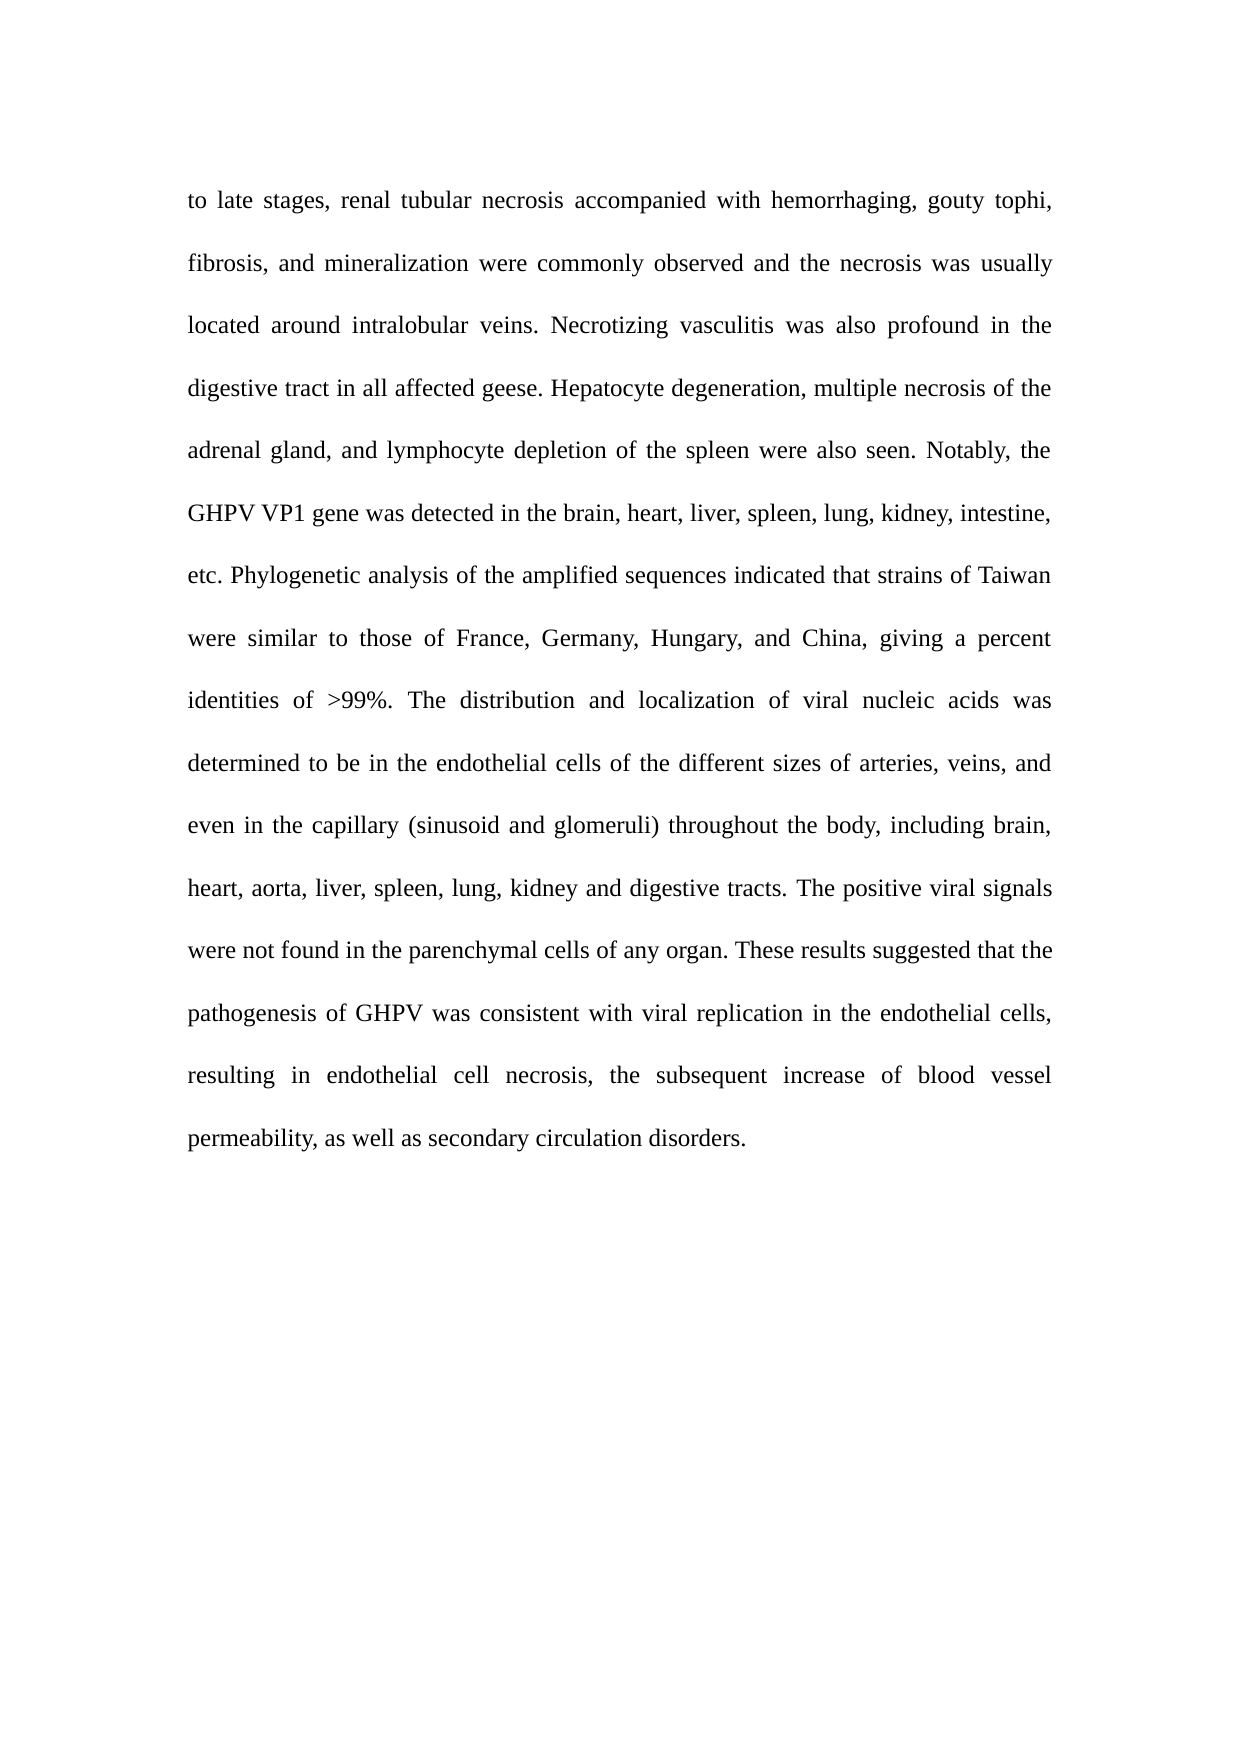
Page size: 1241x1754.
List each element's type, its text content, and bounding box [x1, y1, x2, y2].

text to late stages, renal tubular necrosis accompanied with hemorrhaging, gouty tophi, fibrosis, and mineralization were commonly observed and the necrosis was usually located around intralobular veins. Necrotizing vasculitis was also profound in the digestive tract in all affected geese. Hepatocyte degeneration, multiple necrosis of the adrenal gland, and lymphocyte depletion of the spleen were also seen. Notably, the GHPV VP1 gene was detected in the brain, heart, liver, spleen, lung, kidney, intestine, etc. Phylogenetic analysis of the amplified sequences indicated that strains of Taiwan were similar to those of France, Germany, Hungary, and China, giving a percent identities of >99%. The distribution and localization of viral nucleic acids was determined to be in the endothelial cells of the different sizes of arteries, veins, and even in the capillary (sinusoid and glomeruli) throughout the body, including brain, heart, aorta, liver, spleen, lung, kidney and digestive tracts. The positive viral signals were not found in the parenchymal cells of any organ. These results suggested that the pathogenesis of GHPV was consistent with viral replication in the endothelial cells, resulting in endothelial cell necrosis, the subsequent increase of blood vessel permeability, as well as secondary circulation disorders. [187, 158, 1053, 1158]
